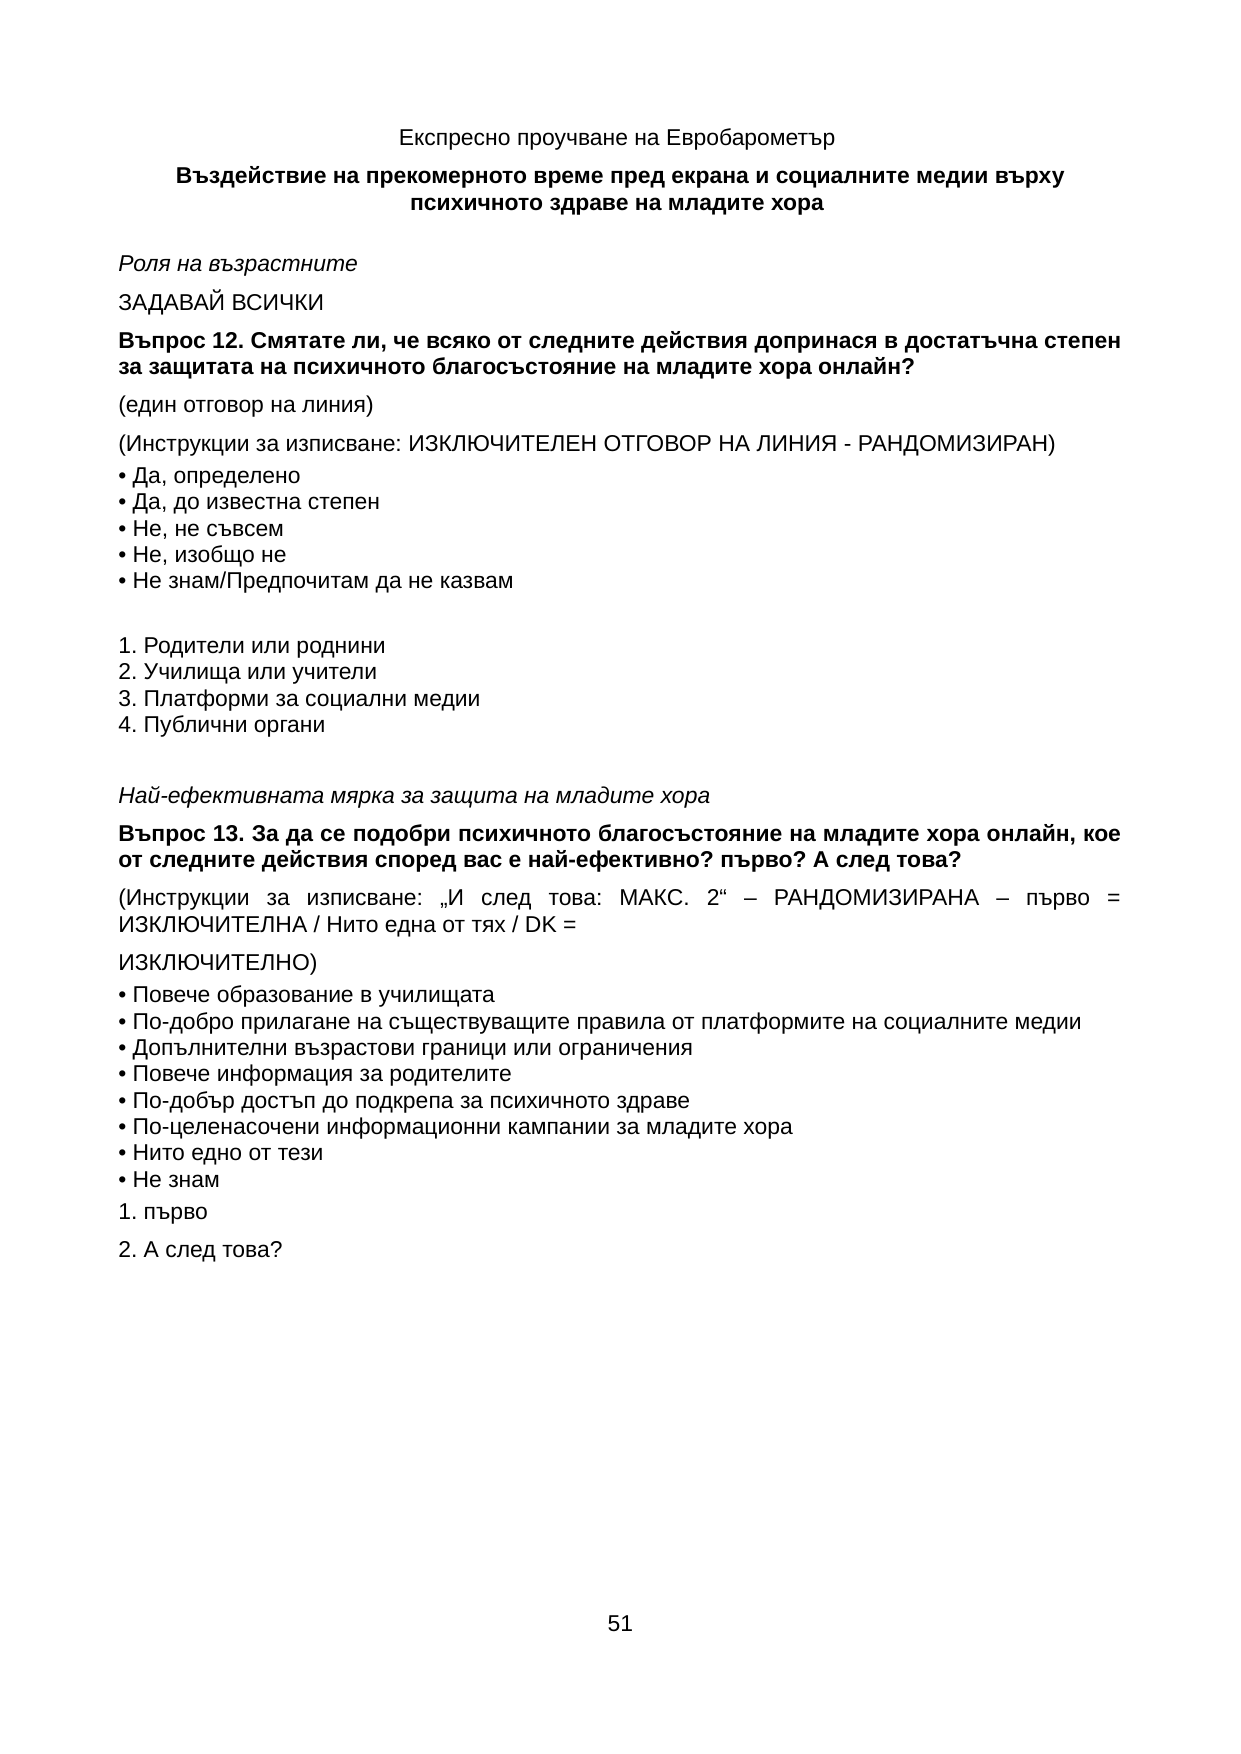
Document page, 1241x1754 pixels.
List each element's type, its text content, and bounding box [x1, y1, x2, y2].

text (Инструкции за изписване: „И след това: МАКС. 2“ – РАНДОМИЗИРАНА – първо = ИЗКЛЮЧИТЕЛНА / Нито една от тях / DK = [118, 884, 1122, 937]
text 4. Публични органи [118, 711, 1122, 737]
text (един отговор на линия) [118, 391, 1122, 418]
text Въпрос 12. Смятате ли, че всяко от следните действия допринася в достатъчна степен за защитата на психичното благосъстояние на младите хора онлайн? [118, 327, 1122, 379]
text ЗАДАВАЙ ВСИЧКИ [118, 289, 1122, 315]
text • По-добър достъп до подкрепа за психичното здраве [118, 1087, 1122, 1113]
text Въпрос 13. За да се подобри психичното благосъстояние на младите хора онлайн, кое от следните действия според вас е най-ефективно? първо? А след това? [118, 820, 1122, 872]
text 2. А след това? [118, 1236, 1122, 1263]
text 1. първо [118, 1198, 1122, 1224]
text • По-целенасочени информационни кампании за младите хора [118, 1113, 1122, 1139]
text • Не знам [118, 1166, 1122, 1192]
text • Не, не съвсем [118, 515, 1122, 541]
text 3. Платформи за социални медии [118, 685, 1122, 711]
text • Повече информация за родителите [118, 1060, 1122, 1087]
text • Да, определено [118, 462, 1122, 488]
text • Не знам/Предпочитам да не казвам [118, 567, 1122, 594]
text • Допълнителни възрастови граници или ограничения [118, 1034, 1122, 1060]
text • Повече образование в училищата [118, 981, 1122, 1008]
text • По-добро прилагане на съществуващите правила от платформите на социалните медии [118, 1008, 1122, 1034]
text • Нито едно от тези [118, 1139, 1122, 1166]
text Роля на възрастните [118, 250, 1122, 277]
text • Не, изобщо не [118, 541, 1122, 567]
text Най-ефективната мярка за защита на младите хора [118, 782, 1122, 808]
text • Да, до известна степен [118, 488, 1122, 515]
text (Инструкции за изписване: ИЗКЛЮЧИТЕЛЕН ОТГОВОР НА ЛИНИЯ - РАНДОМИЗИРАН) [118, 430, 1122, 456]
text 1. Родители или роднини [118, 632, 1122, 658]
text ИЗКЛЮЧИТЕЛНО) [118, 949, 1122, 975]
text 2. Училища или учители [118, 658, 1122, 685]
